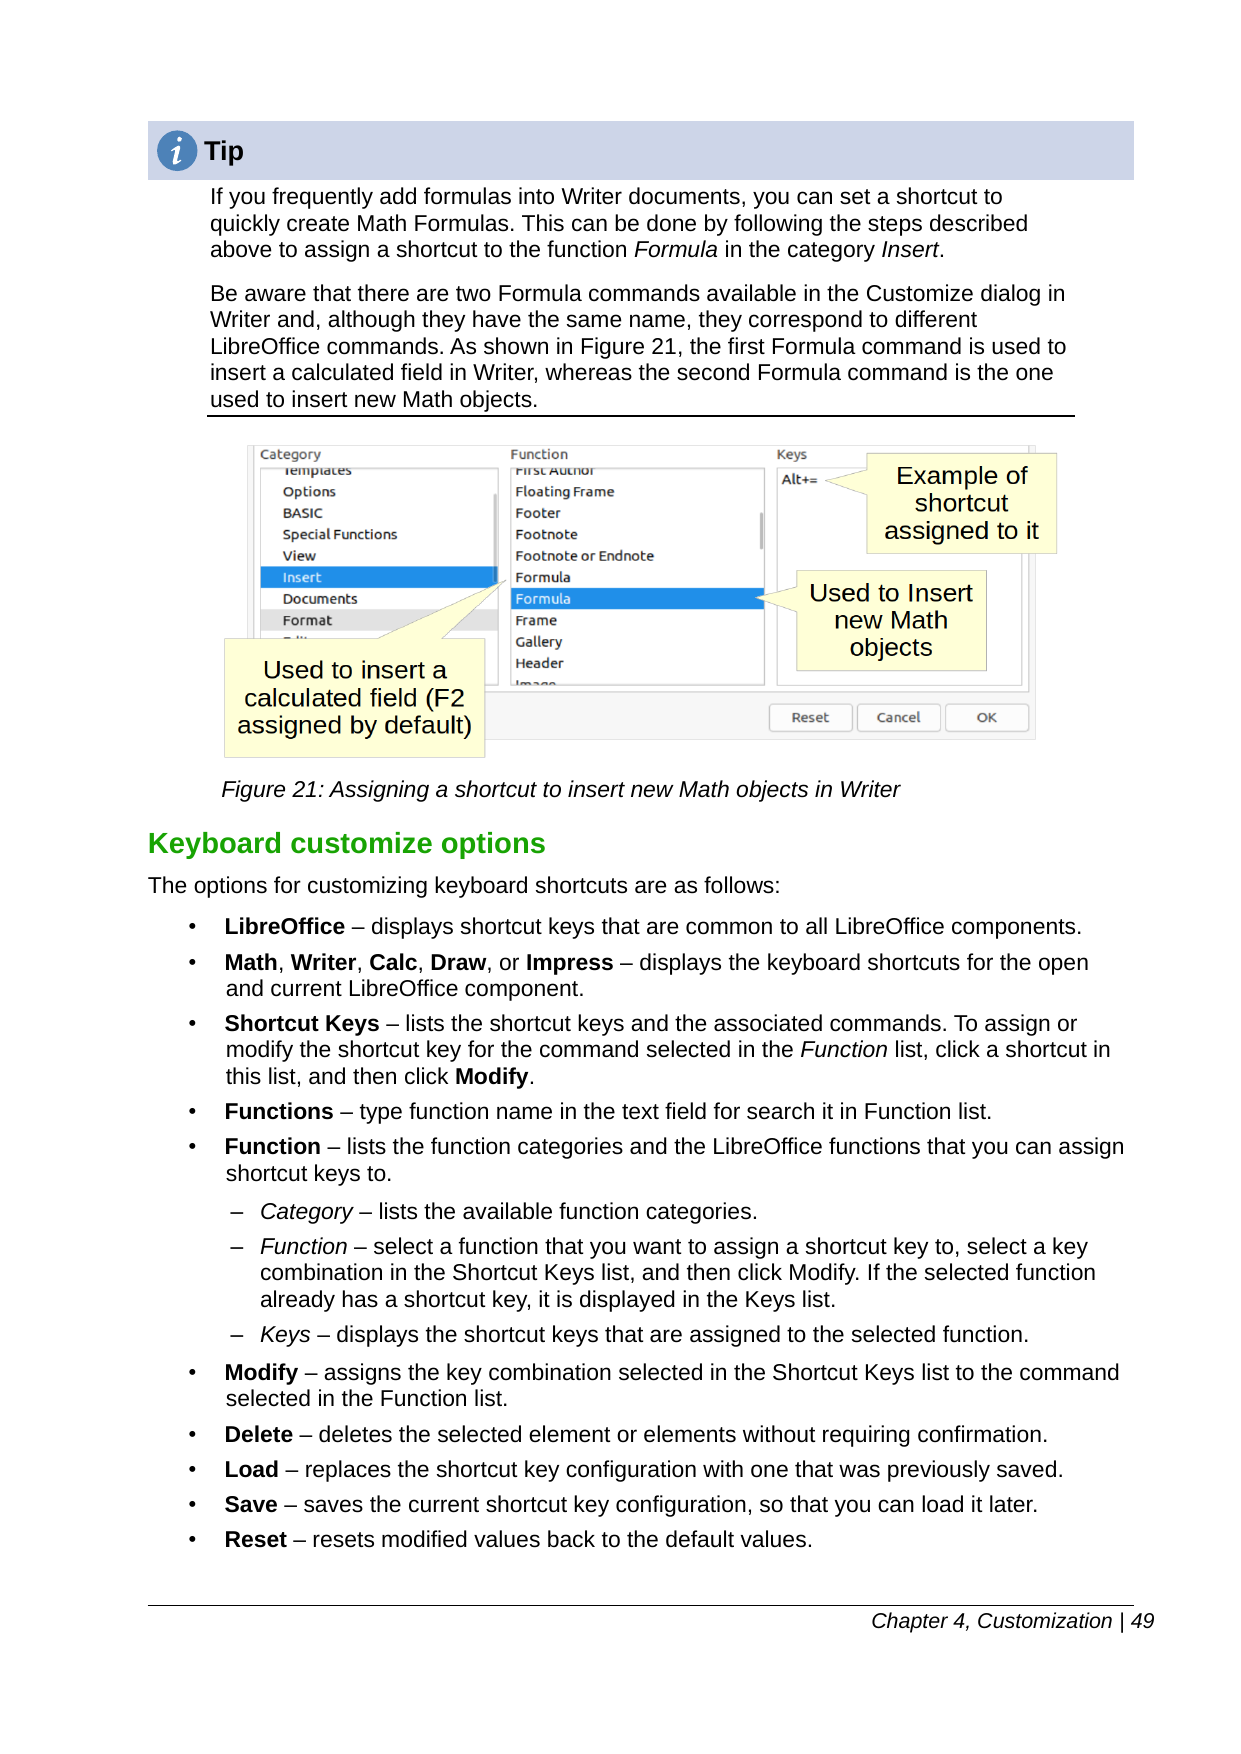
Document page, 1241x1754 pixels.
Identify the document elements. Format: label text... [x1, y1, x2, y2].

list Load – replaces the shortcut key configuration with one that was previously saved. [185, 1453, 1134, 1482]
list Keys – displays the shortcut keys that are assigned to the selected function. [230, 1321, 1134, 1347]
picture [221, 434, 1061, 765]
list Function – select a function that you want to assign a shortcut key to, select a key combination in the Shortcut Keys list, and then click Modify. If the selected function already has a shortcut key, it is displayed in the Keys list. [230, 1233, 1134, 1312]
text Be aware that there are two Formula commands available in the Customize dialog in Writer and, although they have the same name, they correspond to different LibreOffice commands. As shown in Figure 21, the first Formula command is used to insert a calculated field in Writer, whereas the second Formula command is the one used to insert new Math objects. [207, 277, 1075, 415]
list Shortcut Keys – lists the shortcut keys and the associated commands. To assign or modify the shortcut key for the command selected in the Function list, click a shortcut in this list, and then click Modify. [185, 1007, 1134, 1089]
list Function – lists the function categories and the LibreOffice functions that you can assign shortcut keys to. [185, 1130, 1134, 1189]
list Reset – resets modified values back to the default values. [185, 1523, 1134, 1555]
text The options for customizing keyboard shortcuts are as follows: [148, 872, 1134, 898]
list Save – saves the current shortcut key configuration, so that you can load it later. [185, 1488, 1134, 1517]
list Math, Writer, Calc, Draw, or Impress – displays the keyboard shortcuts for the open and current LibreOffice component. [185, 946, 1134, 1001]
list Delete – deletes the selected element or elements without requiring confirmation. [185, 1418, 1134, 1447]
text If you frequently add formulas into Writer documents, you can set a shortcut to quickly create Math Formulas. This can be done by following the steps described above to assign a shortcut to the function Formula in the category Insert. [207, 180, 1075, 262]
text Figure 21: Assigning a shortcut to insert new Math objects in Writer [221, 776, 1061, 803]
subtitle Keyboard customize options [148, 826, 1134, 860]
list Category – lists the available function categories. [230, 1198, 1134, 1224]
list Modify – assigns the key combination selected in the Shortcut Keys list to the command selected in the Function list. [185, 1356, 1134, 1412]
subtitle Tip [148, 121, 1134, 180]
list LibreOffice – displays shortcut keys that are common to all LibreOffice components. [185, 910, 1134, 940]
list Functions – type function name in the text field for search it in Function list. [185, 1095, 1134, 1124]
